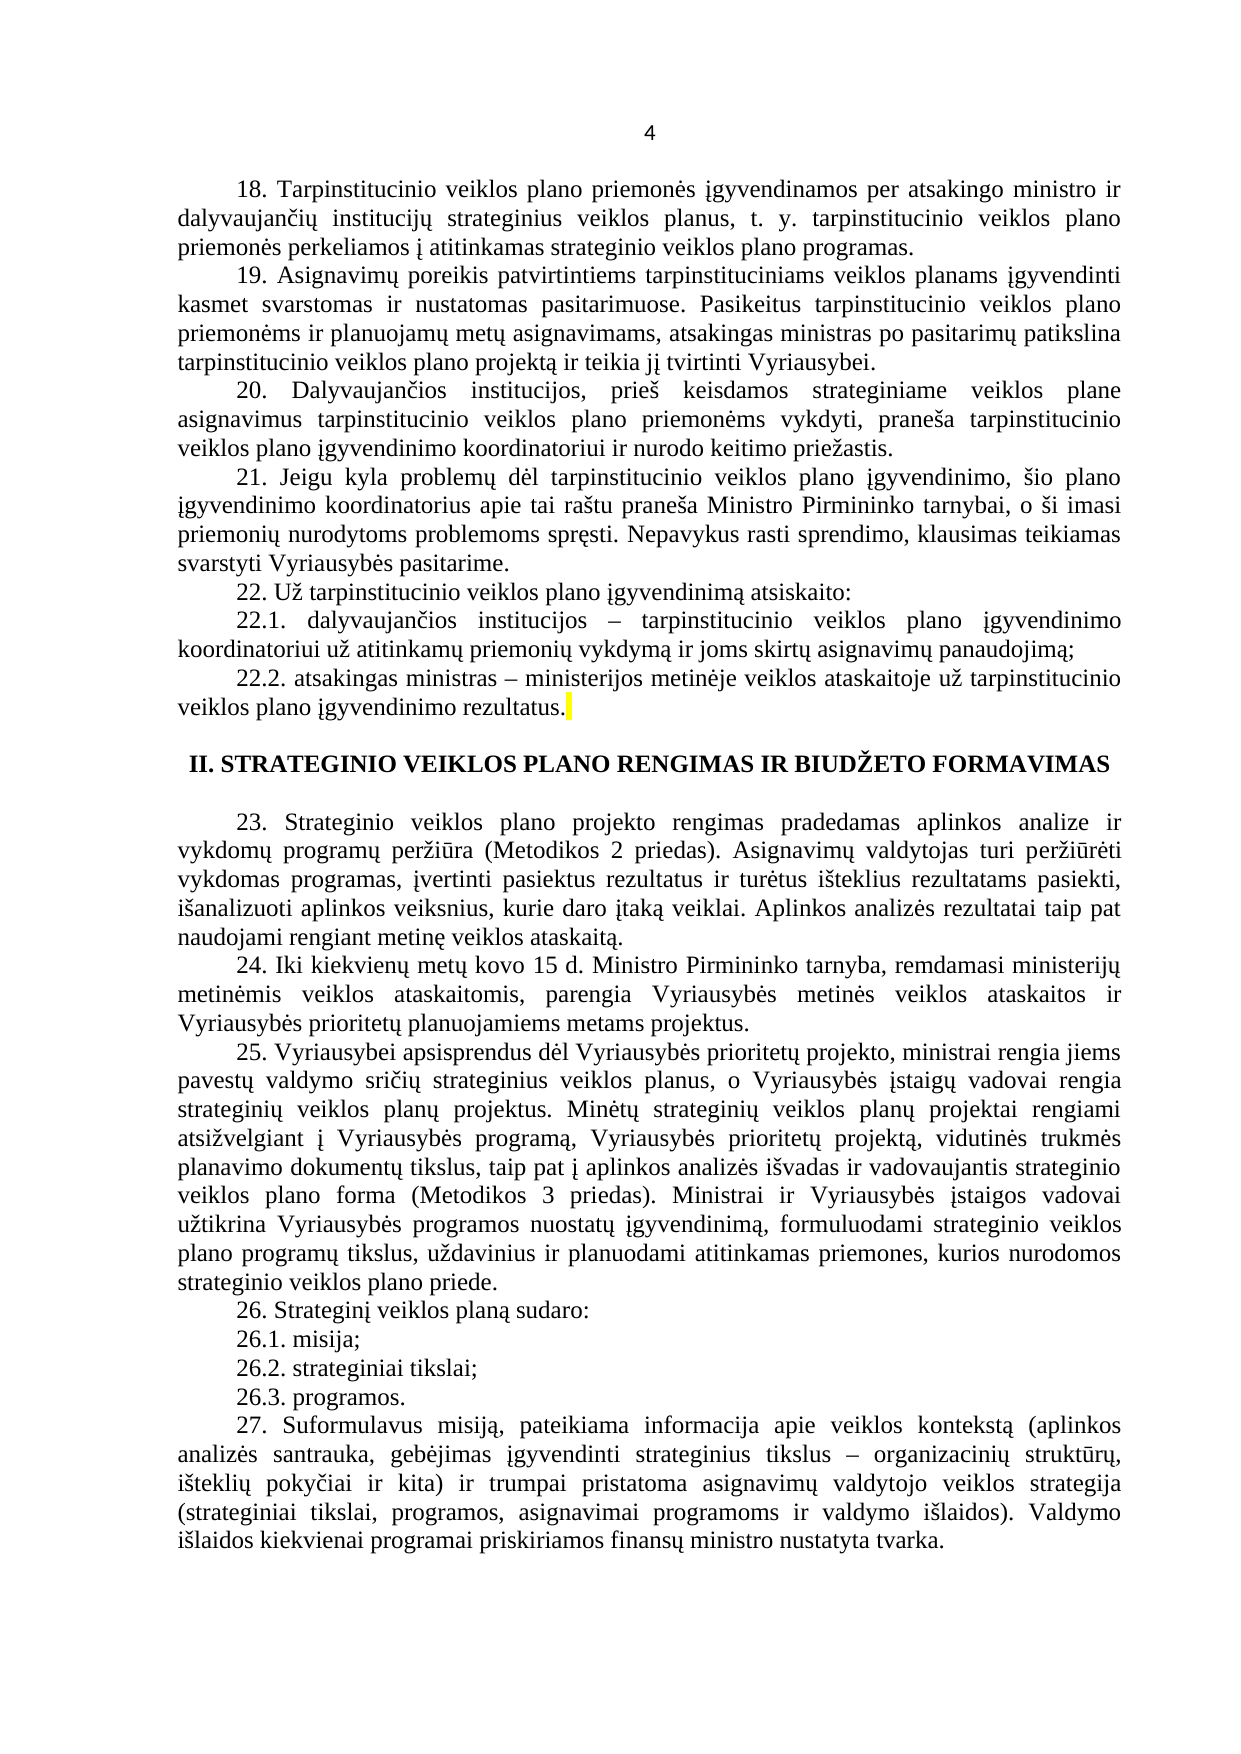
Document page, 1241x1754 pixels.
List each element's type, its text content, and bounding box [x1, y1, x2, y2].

text 22. Už tarpinstitucinio veiklos plano įgyvendinimą atsiskaito: [177, 577, 1122, 605]
text 26.3. programos. [177, 1382, 1122, 1410]
text 23. Strateginio veiklos plano projekto rengimas pradedamas aplinkos analize ir vykdomų programų peržiūra (Metodikos 2 priedas). Asignavimų valdytojas turi peržiūrėti vykdomas programas, įvertinti pasiektus rezultatus ir turėtus išteklius rezultatams pasiekti, išanalizuoti aplinkos veiksnius, kurie daro įtaką veiklai. Aplinkos analizės rezultatai taip pat naudojami rengiant metinę veiklos ataskaitą. [177, 807, 1122, 950]
text 26.2. strateginiai tikslai; [177, 1353, 1122, 1382]
text II. STRATEGINIO VEIKLOS PLANO RENGIMAS IR BIUDŽETO FORMAVIMAS [177, 749, 1122, 778]
text 22.1. dalyvaujančios institucijos – tarpinstitucinio veiklos plano įgyvendinimo koordinatoriui už atitinkamų priemonių vykdymą ir joms skirtų asignavimų panaudojimą; [177, 605, 1122, 663]
text 26. Strateginį veiklos planą sudaro: [177, 1295, 1122, 1324]
text 20. Dalyvaujančios institucijos, prieš keisdamos strateginiame veiklos plane asignavimus tarpinstitucinio veiklos plano priemonėms vykdyti, praneša tarpinstitucinio veiklos plano įgyvendinimo koordinatoriui ir nurodo keitimo priežastis. [177, 375, 1122, 462]
text 27. Suformulavus misiją, pateikiama informacija apie veiklos kontekstą (aplinkos analizės santrauka, gebėjimas įgyvendinti strateginius tikslus – organizacinių struktūrų, išteklių pokyčiai ir kita) ir trumpai pristatoma asignavimų valdytojo veiklos strategija (strateginiai tikslai, programos, asignavimai programoms ir valdymo išlaidos). Valdymo išlaidos kiekvienai programai priskiriamos finansų ministro nustatyta tvarka. [177, 1410, 1122, 1554]
text 25. Vyriausybei apsisprendus dėl Vyriausybės prioritetų projekto, ministrai rengia jiems pavestų valdymo sričių strateginius veiklos planus, o Vyriausybės įstaigų vadovai rengia strateginių veiklos planų projektus. Minėtų strateginių veiklos planų projektai rengiami atsižvelgiant į Vyriausybės programą, Vyriausybės prioritetų projektą, vidutinės trukmės planavimo dokumentų tikslus, taip pat į aplinkos analizės išvadas ir vadovaujantis strateginio veiklos plano forma (Metodikos 3 priedas). Ministrai ir Vyriausybės įstaigos vadovai užtikrina Vyriausybės programos nuostatų įgyvendinimą, formuluodami strateginio veiklos plano programų tikslus, uždavinius ir planuodami atitinkamas priemones, kurios nurodomos strateginio veiklos plano priede. [177, 1037, 1122, 1295]
text 19. Asignavimų poreikis patvirtintiems tarpinstituciniams veiklos planams įgyvendinti kasmet svarstomas ir nustatomas pasitarimuose. Pasikeitus tarpinstitucinio veiklos plano priemonėms ir planuojamų metų asignavimams, atsakingas ministras po pasitarimų patikslina tarpinstitucinio veiklos plano projektą ir teikia jį tvirtinti Vyriausybei. [177, 260, 1122, 375]
text 18. Tarpinstitucinio veiklos plano priemonės įgyvendinamos per atsakingo ministro ir dalyvaujančių institucijų strateginius veiklos planus, t. y. tarpinstitucinio veiklos plano priemonės perkeliamos į atitinkamas strateginio veiklos plano programas. [177, 174, 1122, 260]
text 21. Jeigu kyla problemų dėl tarpinstitucinio veiklos plano įgyvendinimo, šio plano įgyvendinimo koordinatorius apie tai raštu praneša Ministro Pirmininko tarnybai, o ši imasi priemonių nurodytoms problemoms spręsti. Nepavykus rasti sprendimo, klausimas teikiamas svarstyti Vyriausybės pasitarime. [177, 462, 1122, 577]
text 26.1. misija; [177, 1324, 1122, 1353]
text 22.2. atsakingas ministras – ministerijos metinėje veiklos ataskaitoje už tarpinstitucinio veiklos plano įgyvendinimo rezultatus. [177, 663, 1122, 720]
text 24. Iki kiekvienų metų kovo 15 d. Ministro Pirmininko tarnyba, remdamasi ministerijų metinėmis veiklos ataskaitomis, parengia Vyriausybės metinės veiklos ataskaitos ir Vyriausybės prioritetų planuojamiems metams projektus. [177, 950, 1122, 1037]
